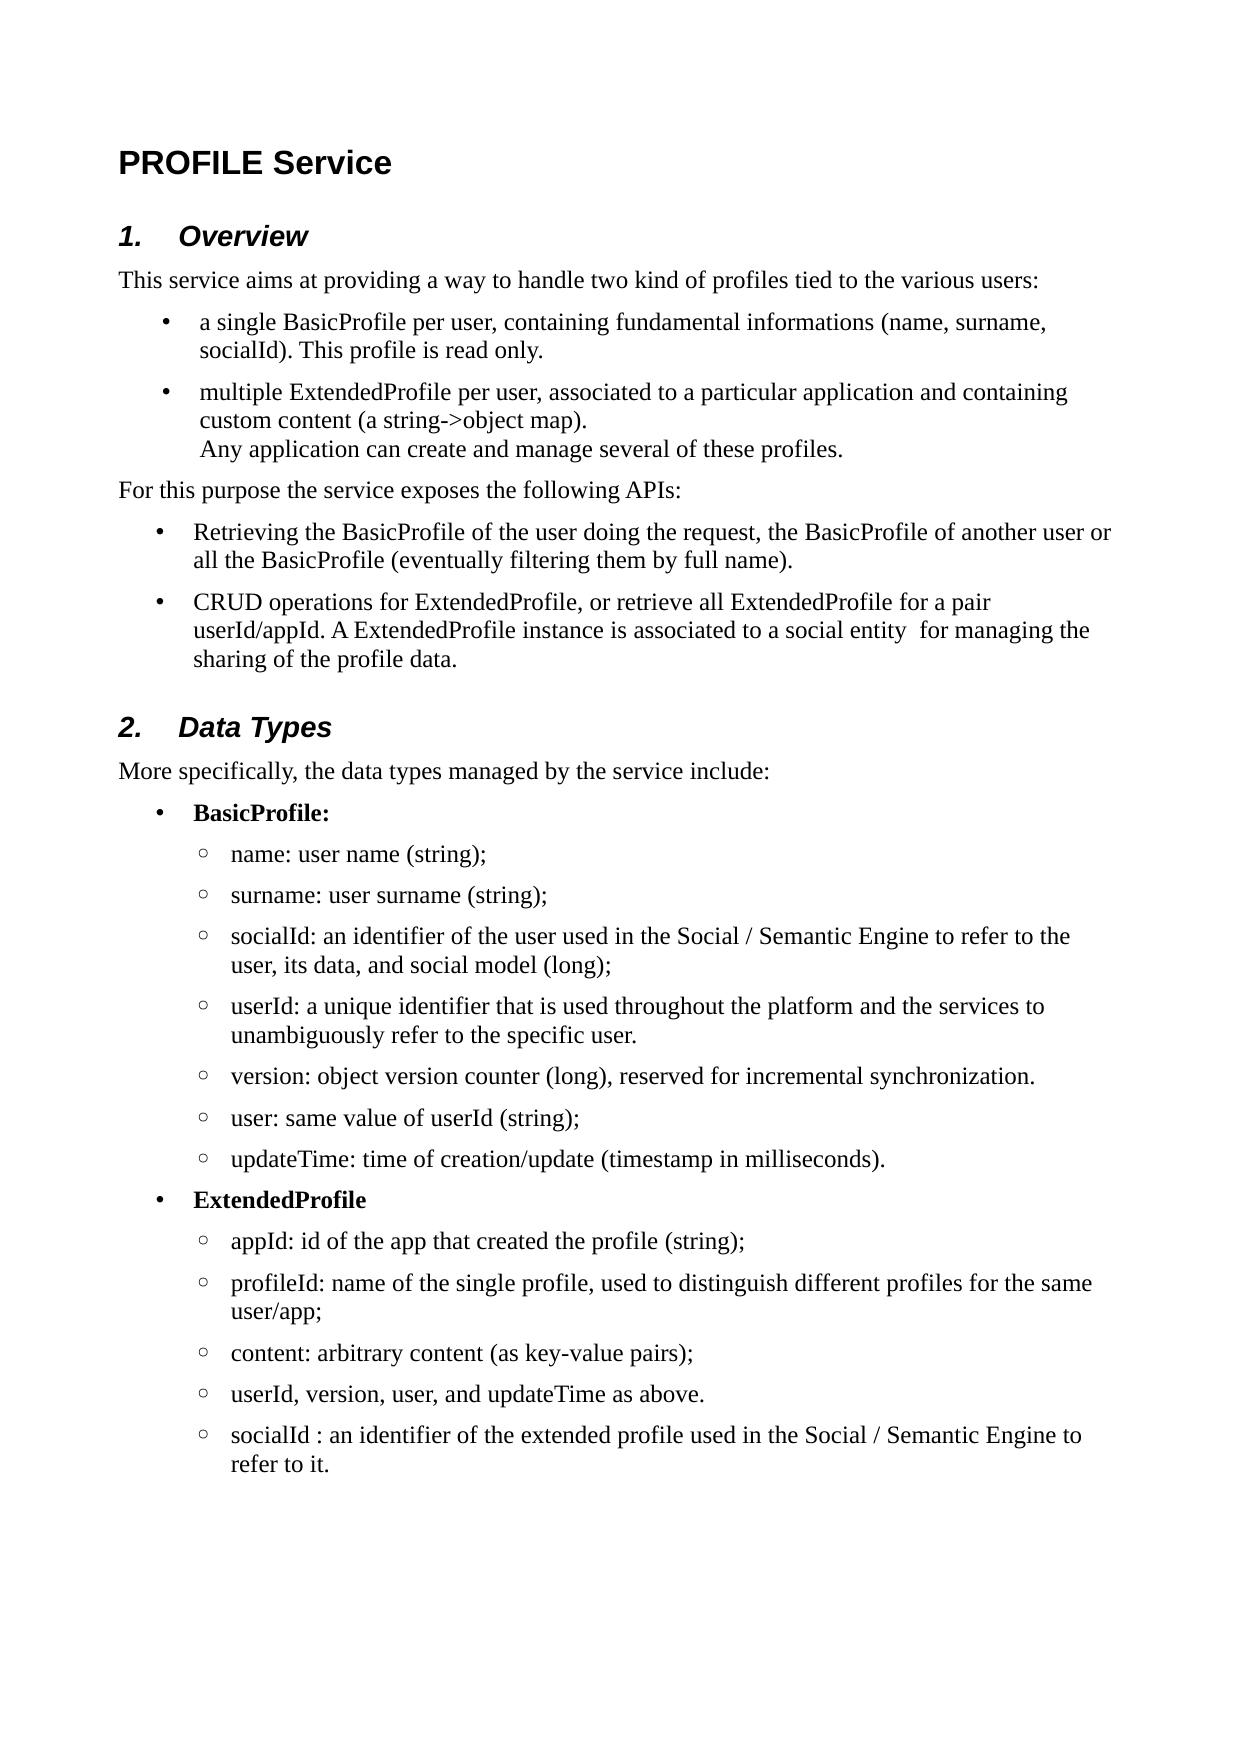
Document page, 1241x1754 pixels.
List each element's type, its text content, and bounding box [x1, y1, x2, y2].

text For this purpose the service exposes the following APIs: [118, 475, 1122, 504]
list user: same value of userId (string); [193, 1103, 1122, 1131]
list profileId: name of the single profile, used to distinguish different profiles for the same user/app; [193, 1268, 1122, 1325]
list userId, version, user, and updateTime as above. [193, 1379, 1122, 1408]
list version: object version counter (long), reserved for incremental synchronization. [193, 1061, 1122, 1090]
text More specifically, the data types managed by the service include: [118, 756, 1122, 785]
text This service aims at providing a way to handle two kind of profiles tied to the various users: [118, 265, 1122, 294]
list content: arbitrary content (as key-value pairs); [193, 1338, 1122, 1366]
list name: user name (string); [193, 839, 1122, 868]
subtitle 1. Overview [118, 219, 1122, 253]
subtitle PROFILE Service [118, 143, 1122, 182]
list BasicProfile: [156, 798, 1122, 826]
list socialId: an identifier of the user used in the Social / Semantic Engine to refer to the user, its data, and social model (long); [193, 921, 1122, 979]
list surname: user surname (string); [193, 880, 1122, 909]
list userId: a unique identifier that is used throughout the platform and the services to unambiguously refer to the specific user. [193, 991, 1122, 1049]
list a single BasicProfile per user, containing fundamental informations (name, surname, socialId). This profile is read only. [162, 307, 1122, 364]
subtitle 2. Data Types [118, 710, 1122, 744]
list Retrieving the BasicProfile of the user doing the request, the BasicProfile of another user or all the BasicProfile (eventually filtering them by full name). [156, 517, 1122, 574]
list updateTime: time of creation/update (timestamp in milliseconds). [193, 1144, 1122, 1173]
list CRUD operations for ExtendedProfile, or retrieve all ExtendedProfile for a pair userId/appId. A ExtendedProfile instance is associated to a social entity for managing the sharing of the profile data. [156, 587, 1122, 673]
list appId: id of the app that created the profile (string); [193, 1226, 1122, 1255]
list multiple ExtendedProfile per user, associated to a particular application and containing custom content (a string->object map). Any application can create and manage several of these profiles. [162, 377, 1122, 463]
list ExtendedProfile [156, 1185, 1122, 1214]
list socialId : an identifier of the extended profile used in the Social / Semantic Engine to refer to it. [193, 1420, 1122, 1478]
